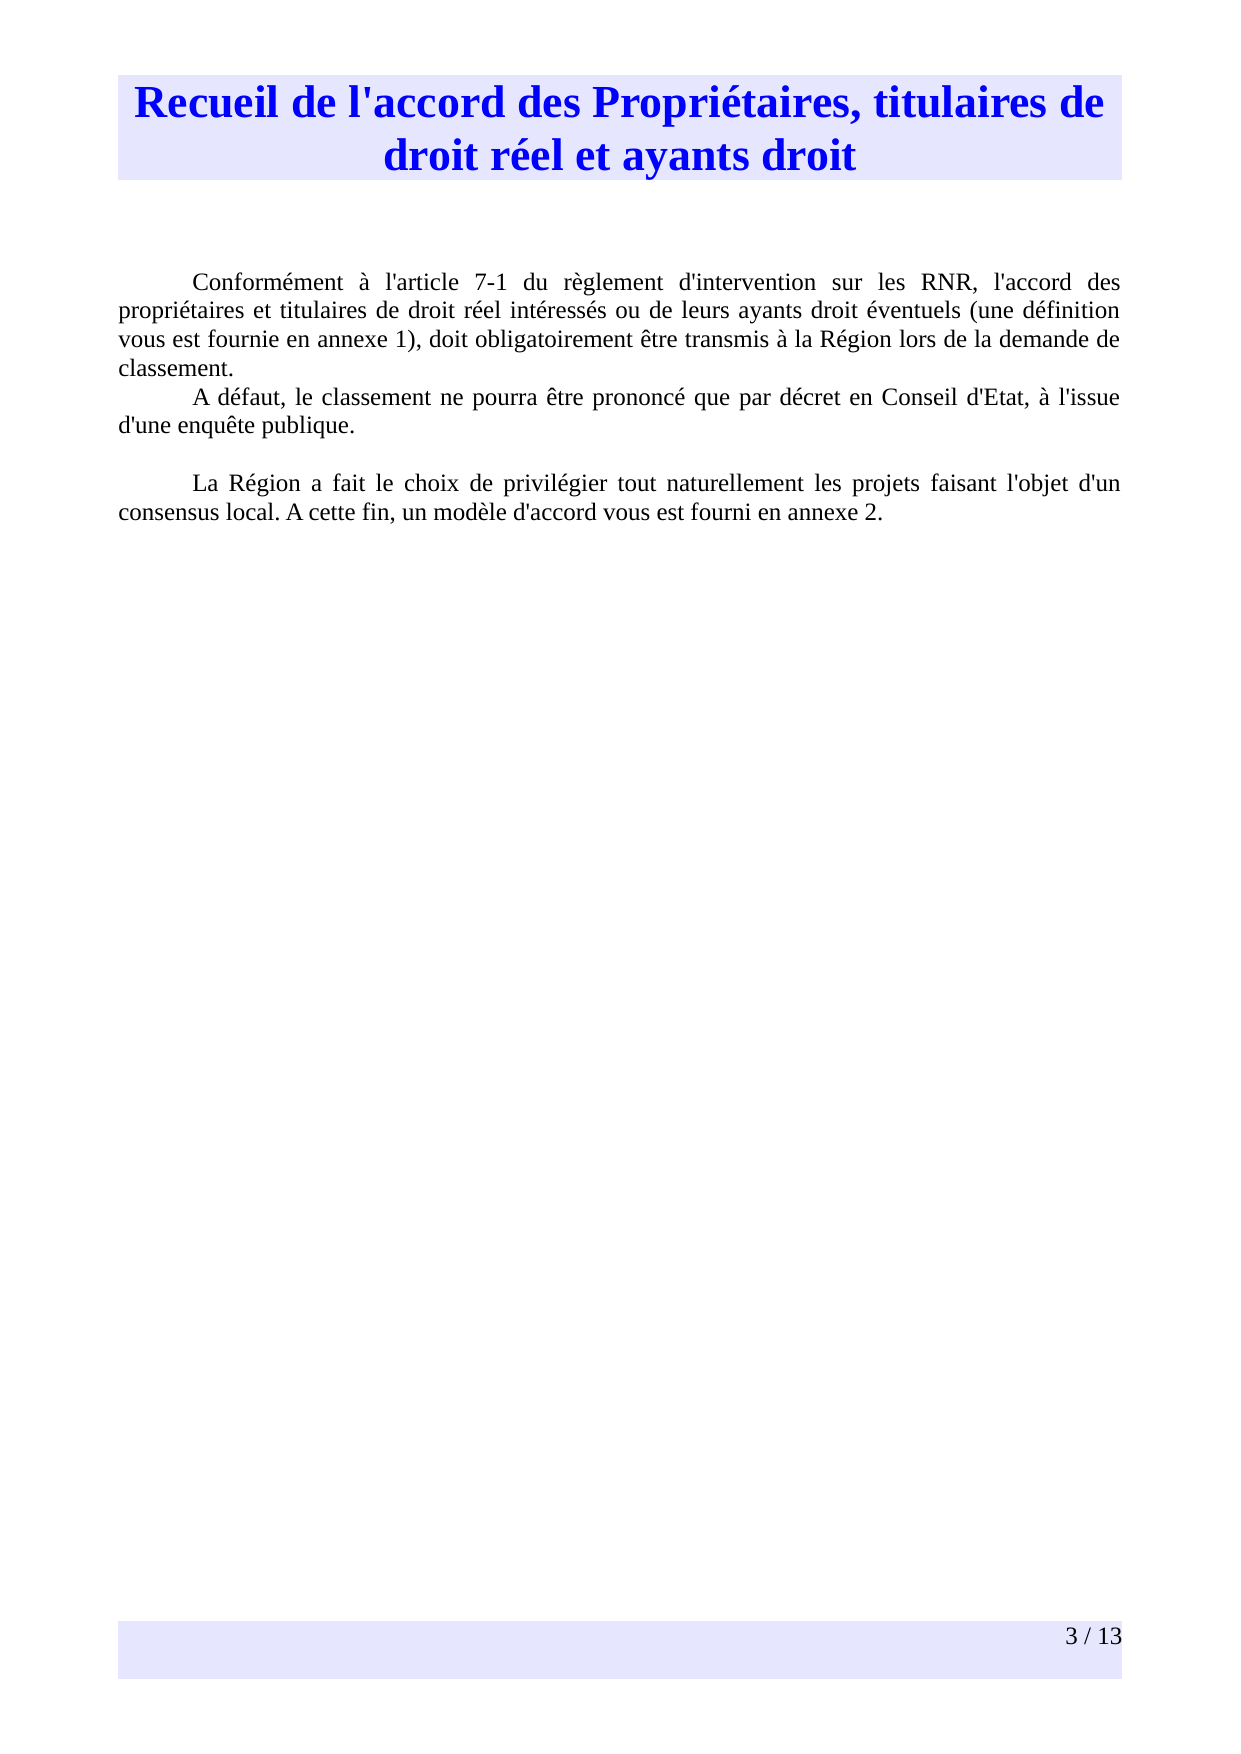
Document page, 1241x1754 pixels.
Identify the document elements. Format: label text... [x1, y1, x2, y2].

text La Région a fait le choix de privilégier tout naturellement les projets faisant l'objet d'un consensus local. A cette fin, un modèle d'accord vous est fourni en annexe 2. [118, 468, 1122, 525]
text Conformément à l'article 7-1 du règlement d'intervention sur les RNR, l'accord des propriétaires et titulaires de droit réel intéressés ou de leurs ayants droit éventuels (une définition vous est fournie en annexe 1), doit obligatoirement être transmis à la Région lors de la demande de classement. [118, 267, 1122, 382]
text A défaut, le classement ne pourra être prononcé que par décret en Conseil d'Etat, à l'issue d'une enquête publique. [118, 382, 1122, 439]
text Recueil de l'accord des Propriétaires, titulaires de droit réel et ayants droit [118, 75, 1122, 180]
